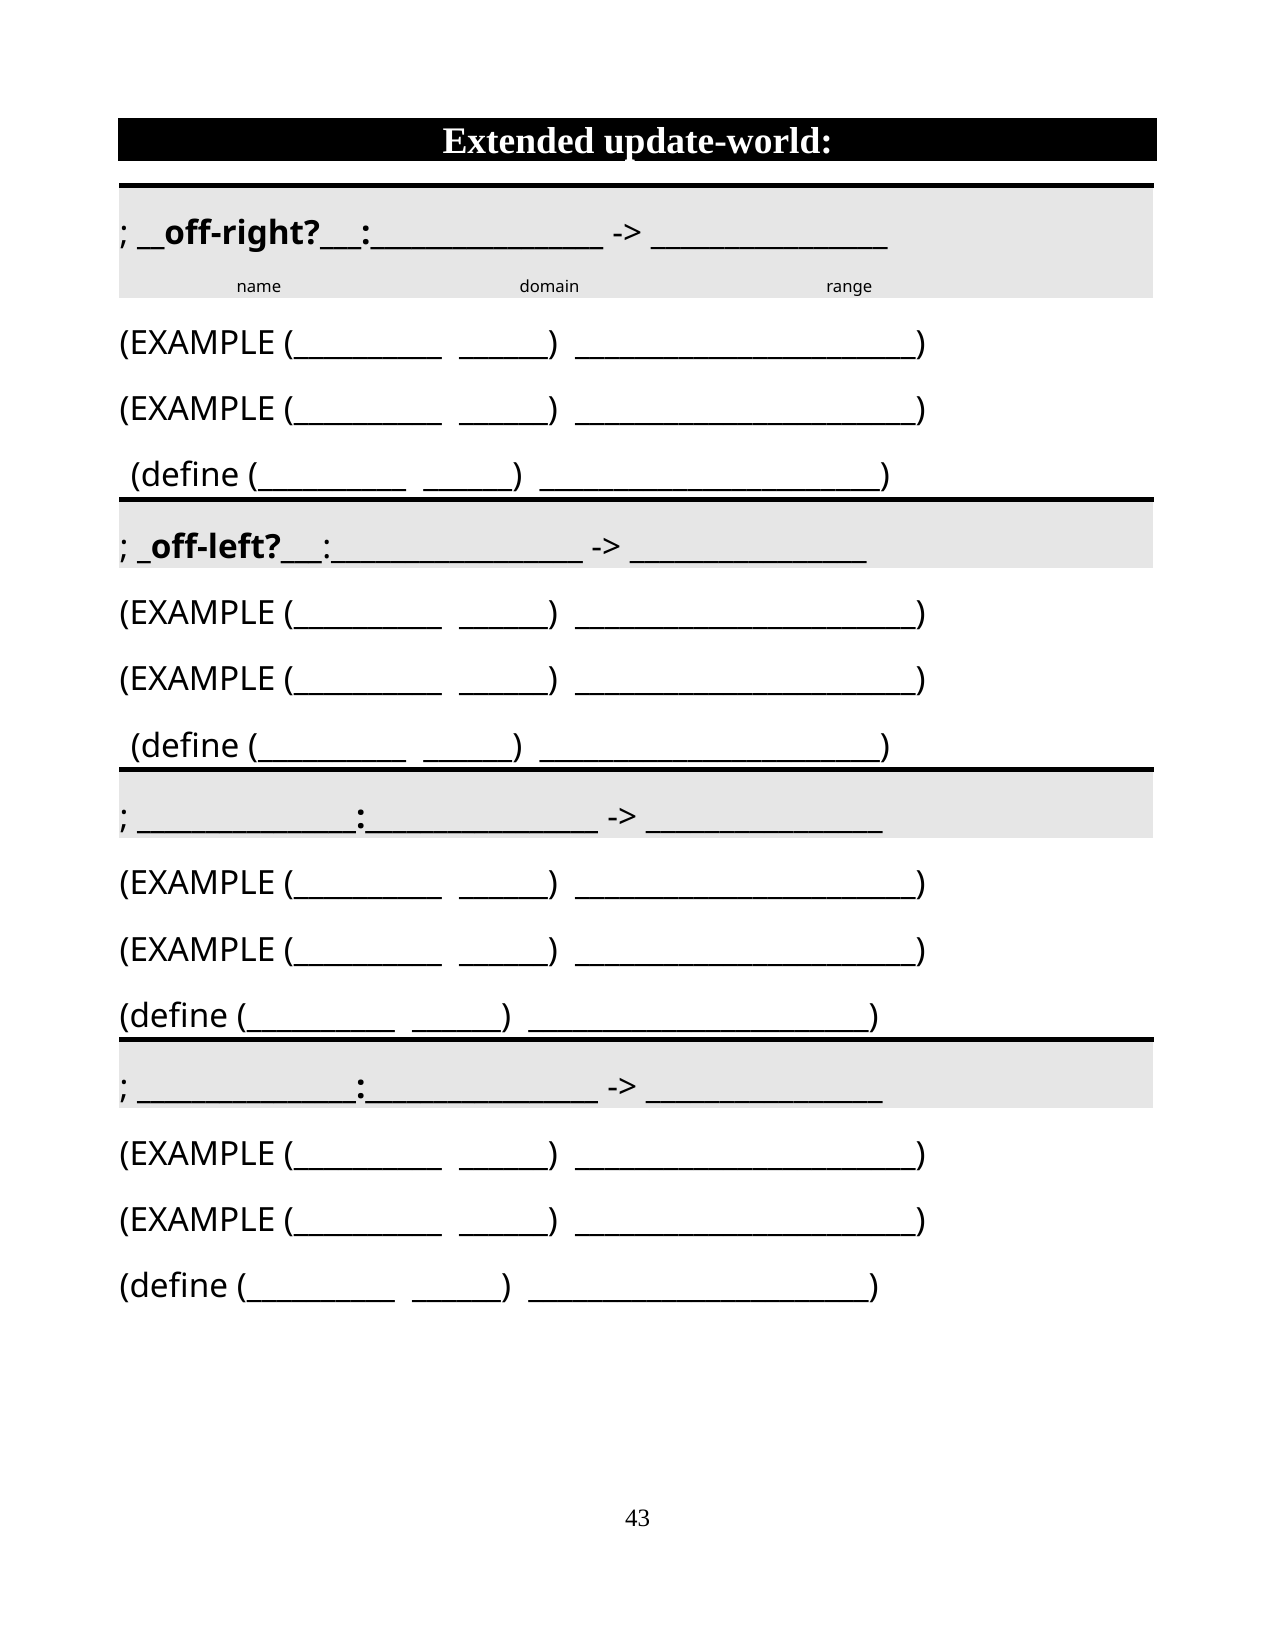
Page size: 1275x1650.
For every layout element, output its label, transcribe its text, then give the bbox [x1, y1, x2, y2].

table_cell (define (__________ ______) _______________________) [119, 1241, 1153, 1307]
table_cell (EXAMPLE (__________ ______) _______________________) [119, 364, 1153, 430]
table_cell ; _off-left?___:_________________ -> ________________ [119, 502, 1153, 568]
table_cell (EXAMPLE (__________ ______) _______________________) [119, 905, 1153, 971]
table_cell (EXAMPLE (__________ ______) _______________________) [119, 838, 1153, 904]
table_cell ; ________________:_________________ -> ________________ [119, 1042, 1153, 1108]
table_cell (EXAMPLE (__________ ______) _______________________) [119, 1109, 1153, 1175]
table_header ; __off-right?___:_________________ -> ________________ name domain range [119, 188, 1153, 298]
table_cell (EXAMPLE (__________ ______) _______________________) [119, 634, 1153, 701]
table_cell (EXAMPLE (__________ ______) _______________________) [119, 568, 1153, 634]
table_cell (EXAMPLE (__________ ______) _______________________) [119, 298, 1153, 364]
text Extended update-world: [118, 118, 1157, 161]
table_cell ; ________________:_________________ -> ________________ [119, 772, 1153, 838]
table_cell (define (__________ ______) _______________________) [119, 430, 1153, 497]
table_cell (EXAMPLE (__________ ______) _______________________) [119, 1175, 1153, 1241]
table_cell (define (__________ ______) _______________________) [119, 971, 1153, 1037]
table_cell (define (__________ ______) _______________________) [119, 701, 1153, 767]
